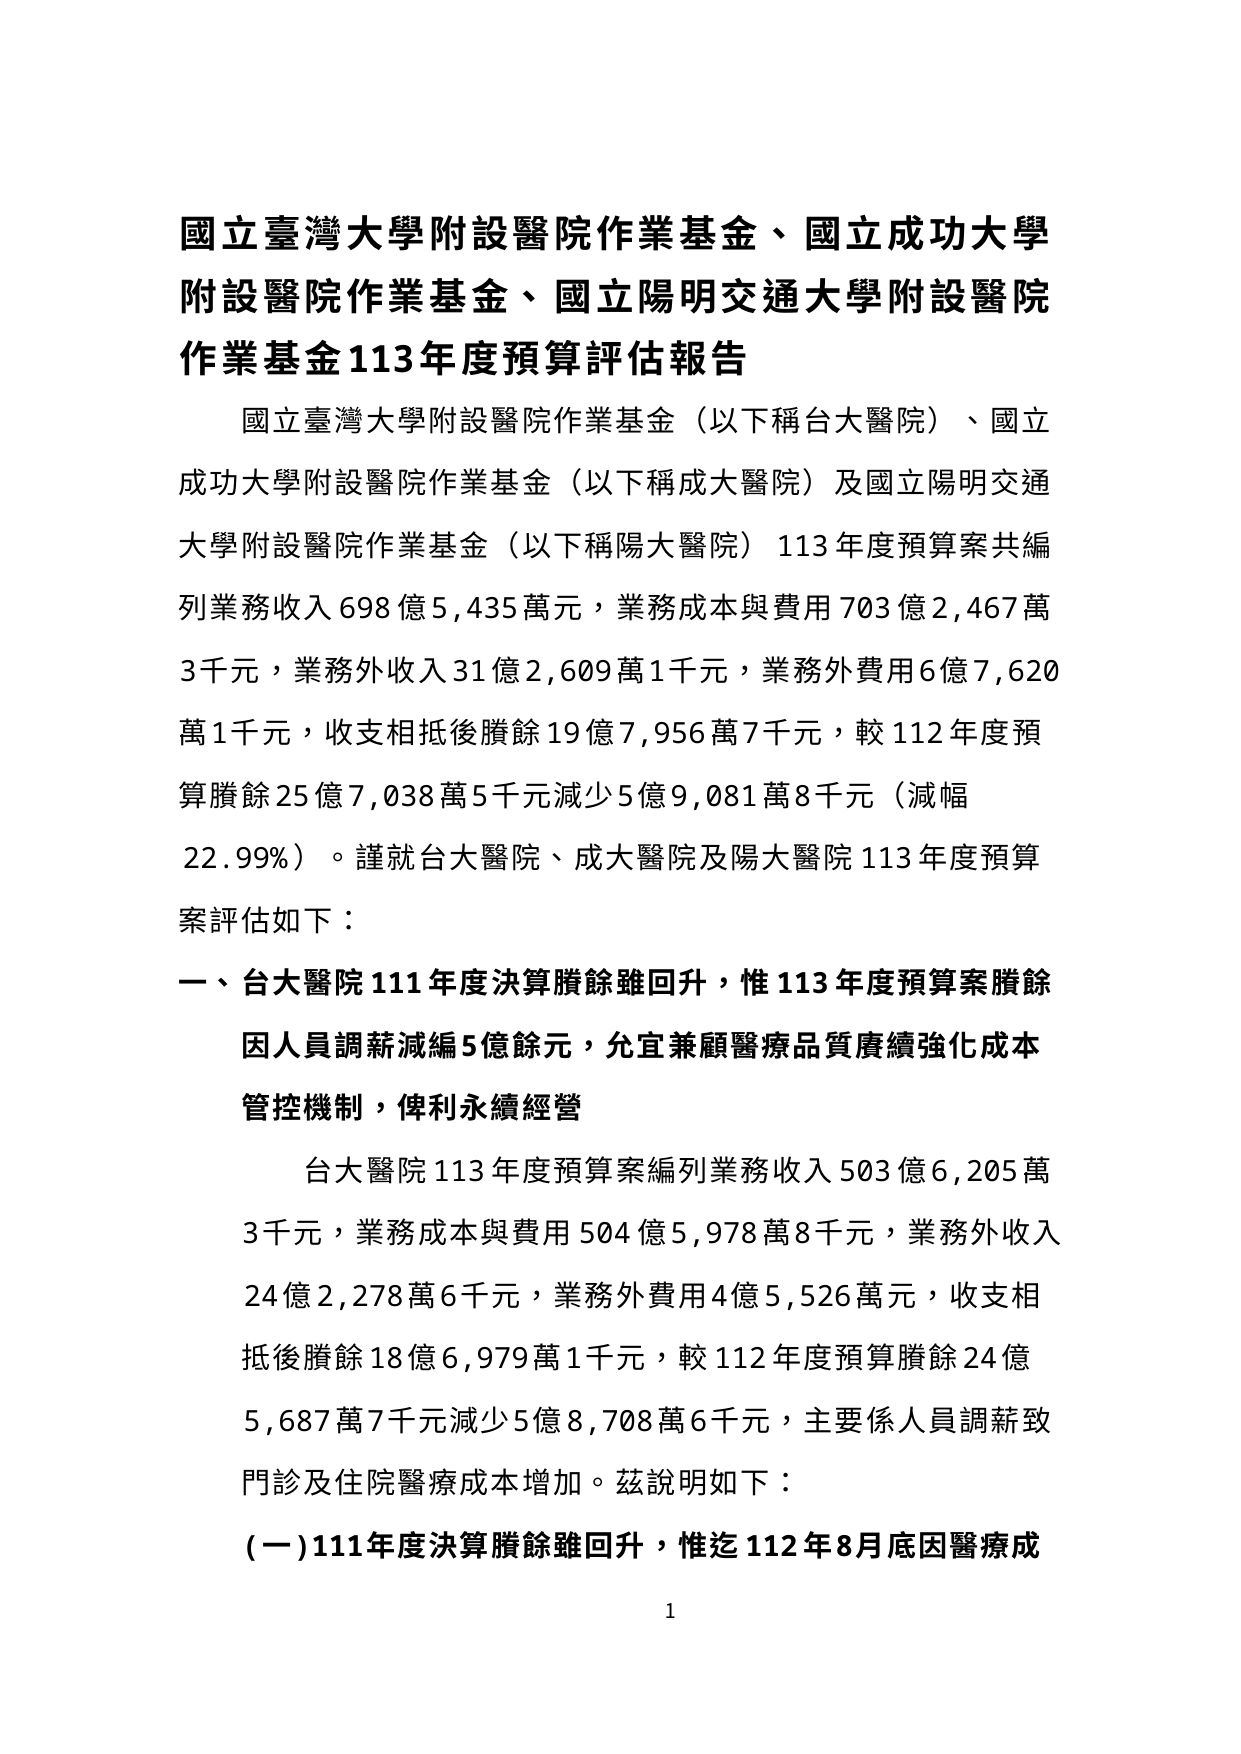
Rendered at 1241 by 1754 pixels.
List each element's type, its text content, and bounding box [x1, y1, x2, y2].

text 國立臺灣大學附設醫院作業基金、國立成功大學附設醫院作業基金、國立陽明交通大學附設醫院作業基金113年度預算評估報告 [177, 189, 1063, 377]
text (一)111年度決算賸餘雖回升，惟迄112年8月底因醫療成 [236, 1502, 1063, 1564]
text 台大醫院113年度預算案編列業務收入503億6,205萬3千元，業務成本與費用504億5,978萬8千元，業務外收入24億2,278萬6千元，業務外費用4億5,526萬元，收支相抵後賸餘18億6,979萬1千元，較112年度預算賸餘24億5,687萬7千元減少5億8,708萬6千元，主要係人員調薪致門診及住院醫療成本增加。茲說明如下： [236, 1127, 1063, 1502]
text 一、台大醫院111年度決算賸餘雖回升，惟113年度預算案賸餘因人員調薪減編5億餘元，允宜兼顧醫療品質賡續強化成本管控機制，俾利永續經營 [177, 939, 1063, 1127]
text 國立臺灣大學附設醫院作業基金（以下稱台大醫院）、國立成功大學附設醫院作業基金（以下稱成大醫院）及國立陽明交通大學附設醫院作業基金（以下稱陽大醫院）113年度預算案共編列業務收入698億5,435萬元，業務成本與費用703億2,467萬3千元，業務外收入31億2,609萬1千元，業務外費用6億7,620萬1千元，收支相抵後賸餘19億7,956萬7千元，較112年度預算賸餘25億7,038萬5千元減少5億9,081萬8千元（減幅22.99%）。謹就台大醫院、成大醫院及陽大醫院113年度預算案評估如下： [177, 377, 1063, 939]
